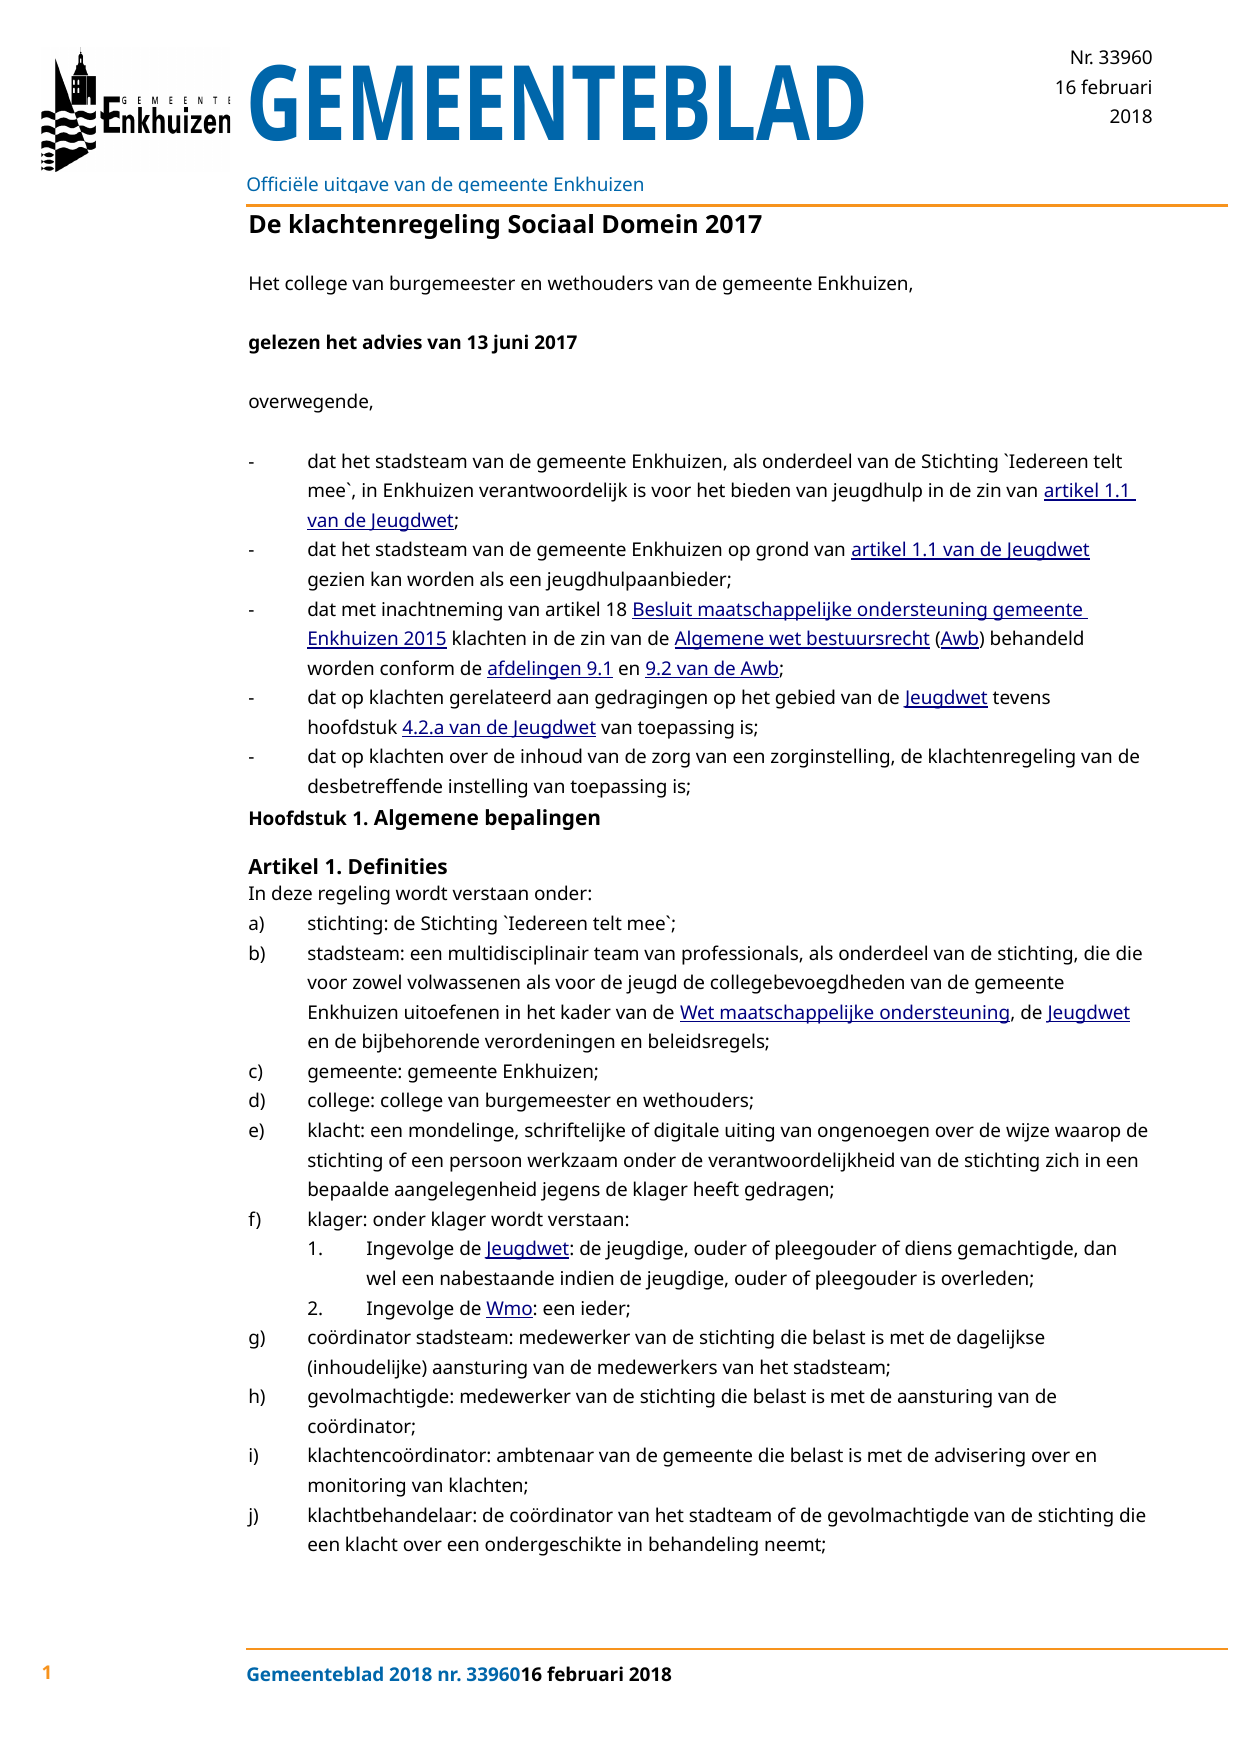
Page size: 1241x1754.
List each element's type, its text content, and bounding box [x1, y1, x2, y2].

list stadsteam: een multidisciplinair team van professionals, als onderdeel van de stichting, die die voor zowel volwassenen als voor de jeugd de collegebevoegdheden van de gemeente Enkhuizen uitoefenen in het kader van de Wet maatschappelijke ondersteuning, de Jeugdwet en de bijbehorende verordeningen en beleidsregels; [248, 940, 1152, 1054]
text De klachtenregeling Sociaal Domein 2017 [248, 207, 1152, 241]
list dat het stadsteam van de gemeente Enkhuizen op grond van artikel 1.1 van de Jeugdwet gezien kan worden als een jeugdhulpaanbieder; [248, 537, 1152, 592]
list klachtbehandelaar: de coördinator van het stadteam of de gevolmachtigde van de stichting die een klacht over een ondergeschikte in behandeling neemt; [248, 1502, 1152, 1557]
list klager: onder klager wordt verstaan: [248, 1206, 1152, 1232]
list dat het stadsteam van de gemeente Enkhuizen, als onderdeel van de Stichting `Iedereen telt mee`, in Enkhuizen verantwoordelijk is voor het bieden van jeugdhulp in de zin van artikel 1.1 van de Jeugdwet; [248, 448, 1152, 533]
list dat op klachten over de inhoud van de zorg van een zorginstelling, de klachtenregeling van de desbetreffende instelling van toepassing is; [248, 744, 1152, 799]
picture [41, 47, 231, 172]
list Ingevolge de Jeugdwet: de jeugdige, ouder of pleegouder of diens gemachtigde, dan wel een nabestaande indien de jeugdige, ouder of pleegouder is overleden; [307, 1236, 1152, 1291]
text gelezen het advies van 13 juni 2017 [248, 329, 1152, 355]
text Het college van burgemeester en wethouders van de gemeente Enkhuizen, [248, 270, 1152, 296]
list gevolmachtigde: medewerker van de stichting die belast is met de aansturing van de coördinator; [248, 1383, 1152, 1439]
text Hoofdstuk 1. Algemene bepalingen [248, 803, 1152, 831]
list dat op klachten gerelateerd aan gedragingen op het gebied van de Jeugdwet tevens hoofdstuk 4.2.a van de Jeugdwet van toepassing is; [248, 684, 1152, 740]
list stichting: de Stichting `Iedereen telt mee`; [248, 910, 1152, 936]
list gemeente: gemeente Enkhuizen; [248, 1058, 1152, 1084]
list Ingevolge de Wmo: een ieder; [307, 1295, 1152, 1320]
text In deze regeling wordt verstaan onder: [248, 881, 1152, 906]
text overwegende, [248, 389, 1152, 414]
text Artikel 1. Definities [248, 852, 1152, 881]
list klachtencoördinator: ambtenaar van de gemeente die belast is met de advisering over en monitoring van klachten; [248, 1443, 1152, 1498]
list coördinator stadsteam: medewerker van de stichting die belast is met de dagelijkse (inhoudelijke) aansturing van de medewerkers van het stadsteam; [248, 1324, 1152, 1379]
list klacht: een mondelinge, schriftelijke of digitale uiting van ongenoegen over de wijze waarop de stichting of een persoon werkzaam onder de verantwoordelijkheid van de stichting zich in een bepaalde aangelegenheid jegens de klager heeft gedragen; [248, 1117, 1152, 1202]
list college: college van burgemeester en wethouders; [248, 1088, 1152, 1113]
list dat met inachtneming van artikel 18 Besluit maatschappelijke ondersteuning gemeente Enkhuizen 2015 klachten in de zin van de Algemene wet bestuursrecht (Awb) behandeld worden conform de afdelingen 9.1 en 9.2 van de Awb; [248, 596, 1152, 681]
